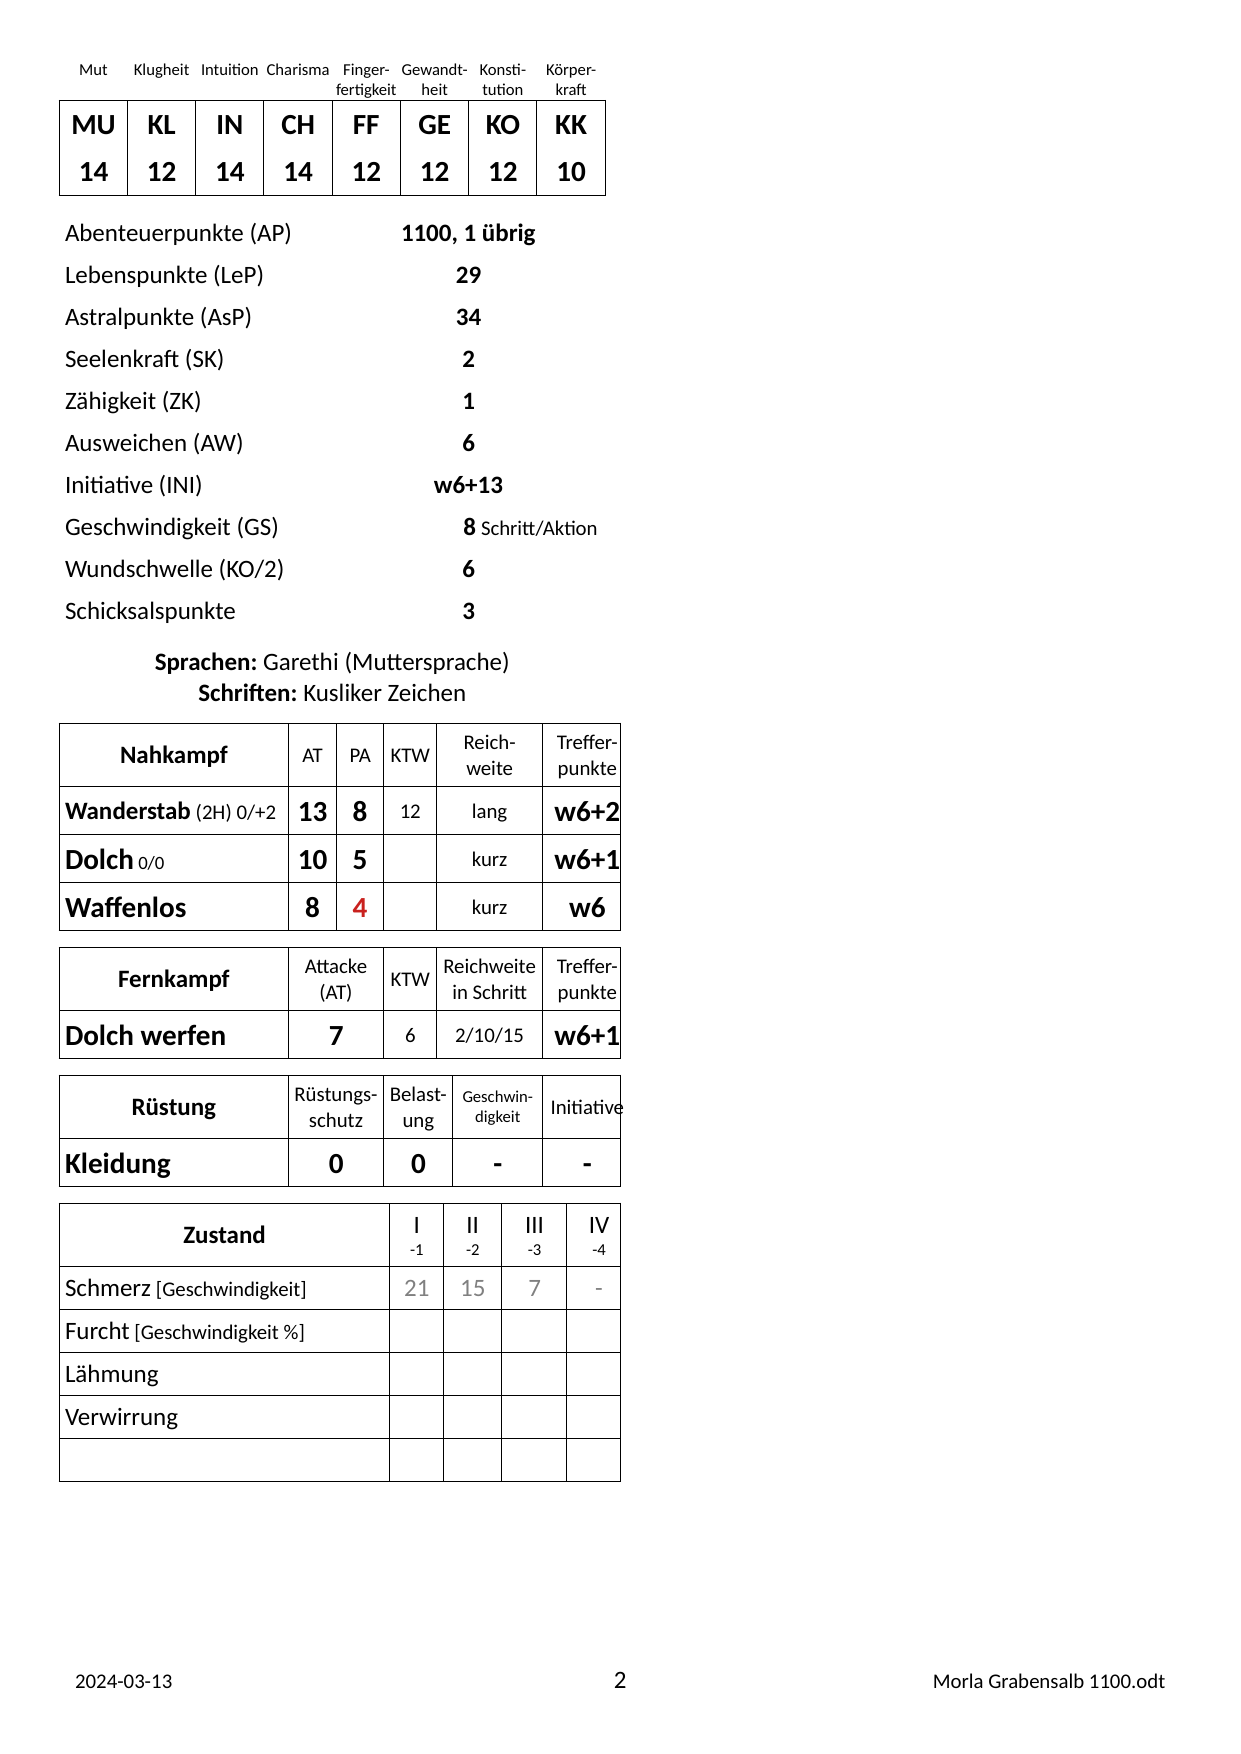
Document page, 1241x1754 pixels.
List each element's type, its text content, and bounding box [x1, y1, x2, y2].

table_cell w6+13 [331, 463, 605, 505]
table_cell - [453, 1139, 542, 1186]
table_cell 8 [289, 883, 336, 930]
table_cell Waffenlos [60, 883, 288, 930]
subtitle Sprachen: Garethi (Muttersprache) [59, 631, 605, 677]
table_header Reich- weite [437, 724, 542, 786]
table_header Körper-kraft [537, 59, 605, 100]
table_header Charisma [264, 59, 332, 100]
table_header Abenteuerpunkte (AP) [59, 211, 331, 253]
table_cell 10 [289, 835, 336, 882]
table_cell [390, 1353, 443, 1395]
table_cell Kleidung [60, 1139, 288, 1186]
table_cell Wanderstab (2H) 0/+2 [60, 787, 288, 834]
table_header Gewandt-heit [400, 59, 468, 100]
table_cell Seelenkraft (SK) [59, 337, 331, 379]
table_header Finger-fertigkeit [332, 59, 400, 100]
table_cell 5 [337, 835, 383, 882]
table_header AT [289, 724, 336, 786]
table_cell Astralpunkte (AsP) [59, 295, 331, 337]
table_cell 3 [331, 589, 605, 631]
table_cell Schicksalspunkte [59, 589, 331, 631]
table_header I -1 [390, 1204, 443, 1266]
table_header Treffer- punkte [543, 724, 620, 786]
table_cell - [567, 1267, 620, 1309]
table_cell - [543, 1139, 620, 1186]
table_cell Schmerz [Geschwindigkeit] [60, 1267, 389, 1309]
table_cell kurz [437, 883, 542, 930]
table_header KK [537, 101, 605, 148]
table_cell [502, 1396, 566, 1438]
table_header Treffer- punkte [543, 948, 620, 1010]
table_cell 12 [401, 148, 468, 195]
table_header Konsti-tution [469, 59, 537, 100]
table_cell 8 [337, 787, 383, 834]
table_cell 29 [331, 253, 605, 295]
table_header Attacke (AT) [289, 948, 383, 1010]
table_cell Lähmung [60, 1353, 389, 1395]
table_cell 12 [469, 148, 536, 195]
table_cell 6 [384, 1011, 436, 1058]
table_cell 21 [390, 1267, 443, 1309]
table_header KO [469, 101, 536, 148]
table_cell Ausweichen (AW) [59, 421, 331, 463]
table_cell 1 [331, 379, 605, 421]
table_header IN [196, 101, 263, 148]
table_cell w6+1 [543, 835, 620, 882]
table_cell [390, 1396, 443, 1438]
table_header Reichweite in Schritt [437, 948, 542, 1010]
table_cell [567, 1396, 620, 1438]
table_cell 6 [331, 421, 605, 463]
table_header Zustand [60, 1204, 389, 1266]
table_cell [567, 1439, 620, 1481]
table_cell [502, 1310, 566, 1352]
table_header III -3 [502, 1204, 566, 1266]
table_cell 7 [289, 1011, 383, 1058]
table_cell Dolch werfen [60, 1011, 288, 1058]
table_header KTW [384, 948, 436, 1010]
table_cell w6+2 [543, 787, 620, 834]
table_header Initiative [543, 1076, 620, 1138]
table_header Mut [59, 59, 127, 100]
table_cell [567, 1310, 620, 1352]
table_header Rüstungs-schutz [289, 1076, 383, 1138]
table_cell [384, 835, 436, 882]
table_header Geschwin-digkeit [453, 1076, 542, 1138]
table_cell Initiative (INI) [59, 463, 331, 505]
table_cell [444, 1396, 501, 1438]
table_cell 12 [128, 148, 195, 195]
table_cell Verwirrung [60, 1396, 389, 1438]
table_cell 12 [333, 148, 400, 195]
table_cell Furcht [Geschwindigkeit %] [60, 1310, 389, 1352]
text Schriften: Kusliker Zeichen [59, 677, 605, 723]
table_cell Lebenspunkte (LeP) [59, 253, 331, 295]
table_cell Geschwindigkeit (GS) [59, 505, 331, 547]
table_header KL [128, 101, 195, 148]
table_cell [444, 1439, 501, 1481]
table_header FF [333, 101, 400, 148]
table_cell 4 [337, 883, 383, 930]
table_header PA [337, 724, 383, 786]
table_cell 6 [331, 547, 605, 589]
table_header Intuition [196, 59, 264, 100]
table_cell [390, 1439, 443, 1481]
table_cell 14 [60, 148, 127, 195]
table_header Fernkampf [60, 948, 288, 1010]
table_cell 15 [444, 1267, 501, 1309]
table_cell [60, 1439, 389, 1481]
table_header Nahkampf [60, 724, 288, 786]
table_header Rüstung [60, 1076, 288, 1138]
table_cell 12 [384, 787, 436, 834]
table_cell 2 [331, 337, 605, 379]
table_cell [502, 1439, 566, 1481]
table_cell 14 [264, 148, 332, 195]
table_cell 0 [384, 1139, 452, 1186]
table_header II -2 [444, 1204, 501, 1266]
table_header CH [264, 101, 332, 148]
table_cell w6 [543, 883, 620, 930]
table_cell 2/10/15 [437, 1011, 542, 1058]
table_header Klugheit [127, 59, 196, 100]
table_cell [384, 883, 436, 930]
table_header 1100, 1 übrig [331, 211, 605, 253]
table_header KTW [384, 724, 436, 786]
table_cell [567, 1353, 620, 1395]
table_header IV -4 [567, 1204, 620, 1266]
table_cell lang [437, 787, 542, 834]
table_cell 14 [196, 148, 263, 195]
table_cell [444, 1353, 501, 1395]
table_cell kurz [437, 835, 542, 882]
table_cell Dolch 0/0 [60, 835, 288, 882]
table_cell 10 [537, 148, 605, 195]
table_cell 7 [502, 1267, 566, 1309]
table_cell [444, 1310, 501, 1352]
table_cell w6+1 [543, 1011, 620, 1058]
table_cell 13 [289, 787, 336, 834]
table_cell [502, 1353, 566, 1395]
table_cell Zähigkeit (ZK) [59, 379, 331, 421]
table_header Belast-ung [384, 1076, 452, 1138]
table_header MU [60, 101, 127, 148]
table_cell [390, 1310, 443, 1352]
table_header GE [401, 101, 468, 148]
table_cell 0 [289, 1139, 383, 1186]
table_cell 34 [331, 295, 605, 337]
table_cell Wundschwelle (KO/2) [59, 547, 331, 589]
table_cell 8 Schritt/Aktion [331, 505, 605, 547]
